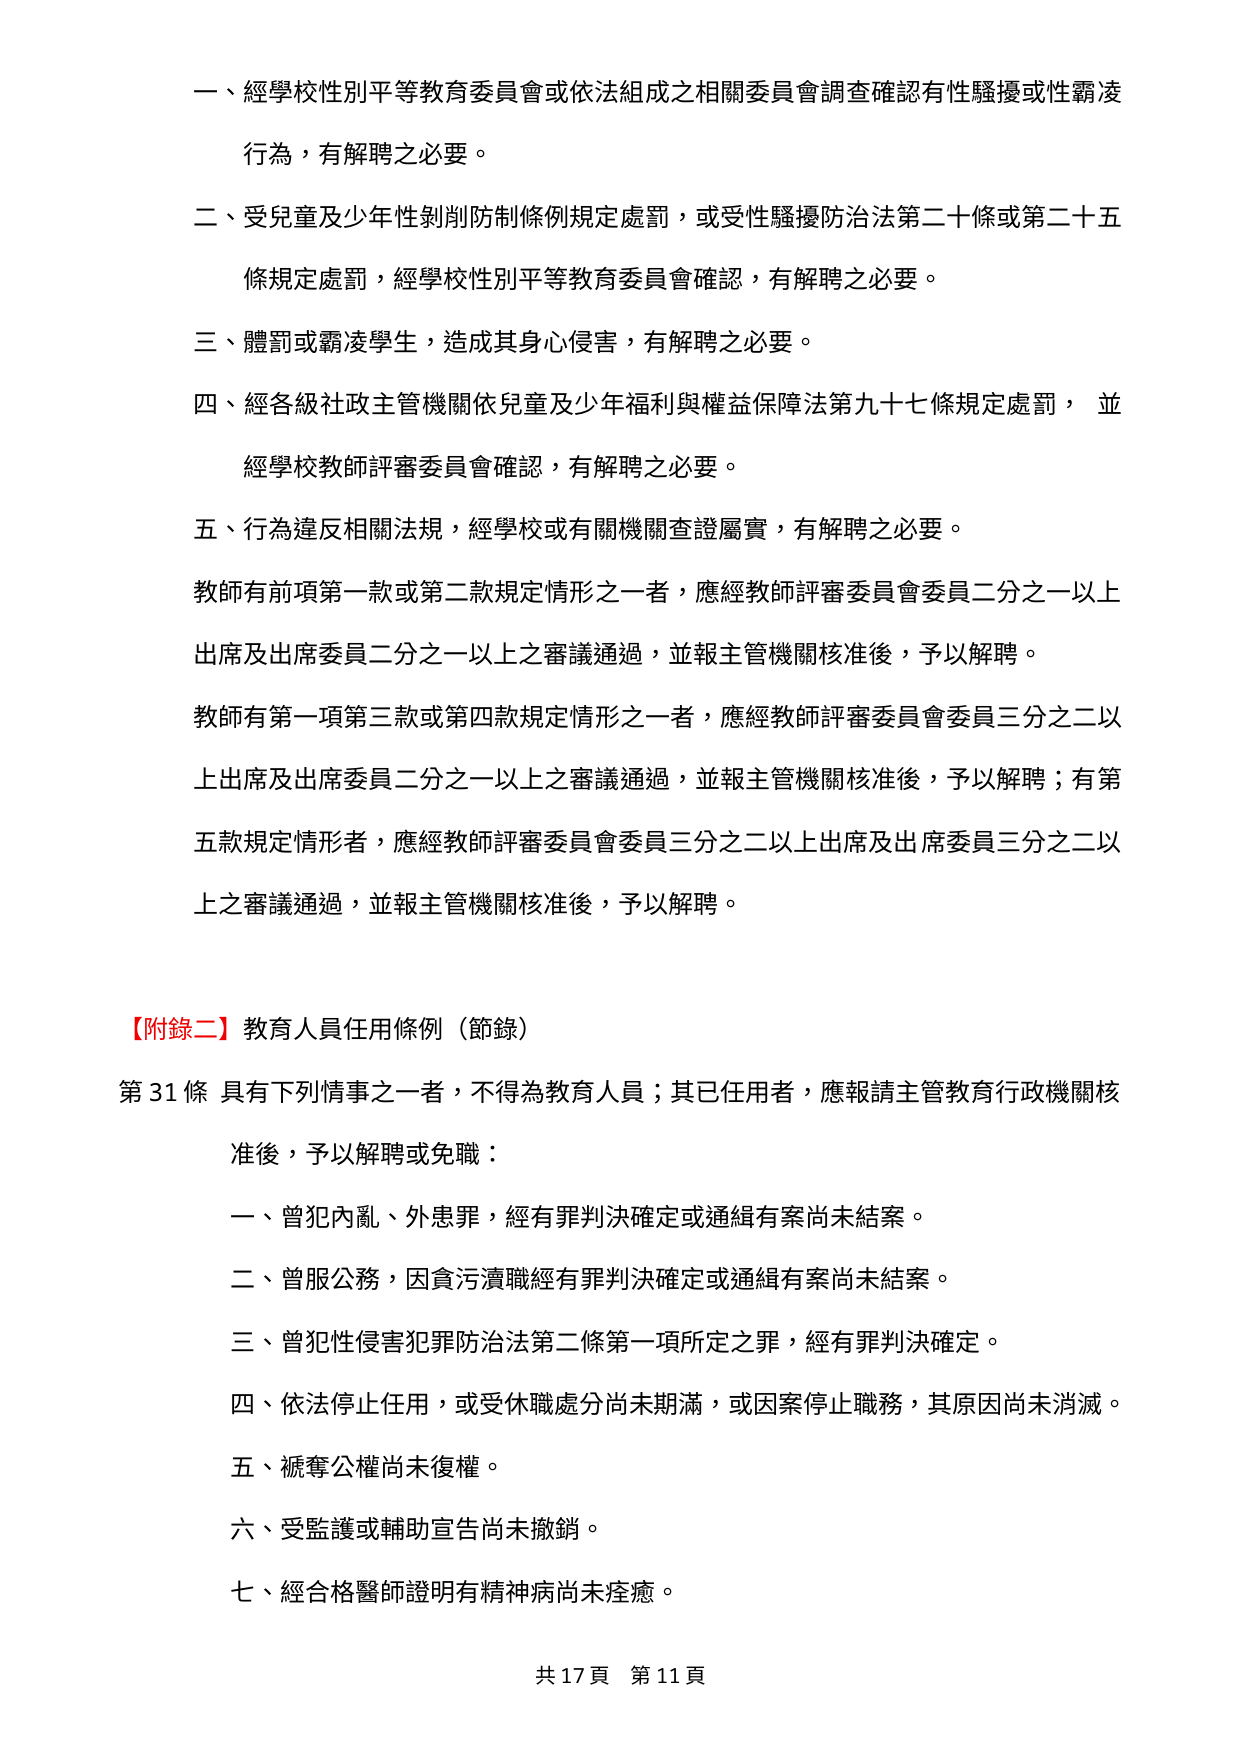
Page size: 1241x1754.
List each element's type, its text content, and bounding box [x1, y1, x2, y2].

text 四、經各級社政主管機關依兒童及少年福利與權益保障法第九十七條規定處罰， 並經學校教師評審委員會確認，有解聘之必要。 [193, 361, 1122, 486]
text 教師有前項第一款或第二款規定情形之一者，應經教師評審委員會委員二分之一以上出席及出席委員二分之一以上之審議通過，並報主管機關核准後，予以解聘。 [193, 548, 1122, 673]
text 二、曾服公務，因貪污瀆職經有罪判決確定或通緝有案尚未結案。 [231, 1236, 1122, 1298]
text 六、受監護或輔助宣告尚未撤銷。 [231, 1486, 1122, 1548]
text 五、褫奪公權尚未復權。 [231, 1423, 1122, 1486]
text 一、經學校性別平等教育委員會或依法組成之相關委員會調查確認有性騷擾或性霸凌行為，有解聘之必要。 [193, 48, 1122, 173]
text 七、經合格醫師證明有精神病尚未痊癒。 [231, 1548, 1122, 1611]
text 一、曾犯內亂、外患罪，經有罪判決確定或通緝有案尚未結案。 [231, 1173, 1122, 1236]
text 五、行為違反相關法規，經學校或有關機關查證屬實，有解聘之必要。 [193, 486, 1122, 548]
text 二、受兒童及少年性剝削防制條例規定處罰，或受性騷擾防治法第二十條或第二十五條規定處罰，經學校性別平等教育委員會確認，有解聘之必要。 [193, 173, 1122, 298]
text 教師有第一項第三款或第四款規定情形之一者，應經教師評審委員會委員三分之二以上出席及出席委員二分之一以上之審議通過，並報主管機關核准後，予以解聘；有第五款規定情形者，應經教師評審委員會委員三分之二以上出席及出席委員三分之二以上之審議通過，並報主管機關核准後，予以解聘。 [193, 673, 1122, 923]
text 三、曾犯性侵害犯罪防治法第二條第一項所定之罪，經有罪判決確定。 [231, 1298, 1122, 1361]
text 【附錄二】教育人員任用條例（節錄） [118, 986, 1122, 1048]
text 四、依法停止任用，或受休職處分尚未期滿，或因案停止職務，其原因尚未消滅。 [231, 1361, 1122, 1423]
text 三、體罰或霸凌學生，造成其身心侵害，有解聘之必要。 [193, 298, 1122, 361]
text 第31條 具有下列情事之一者，不得為教育人員；其已任用者，應報請主管教育行政機關核准後，予以解聘或免職： [118, 1048, 1122, 1173]
